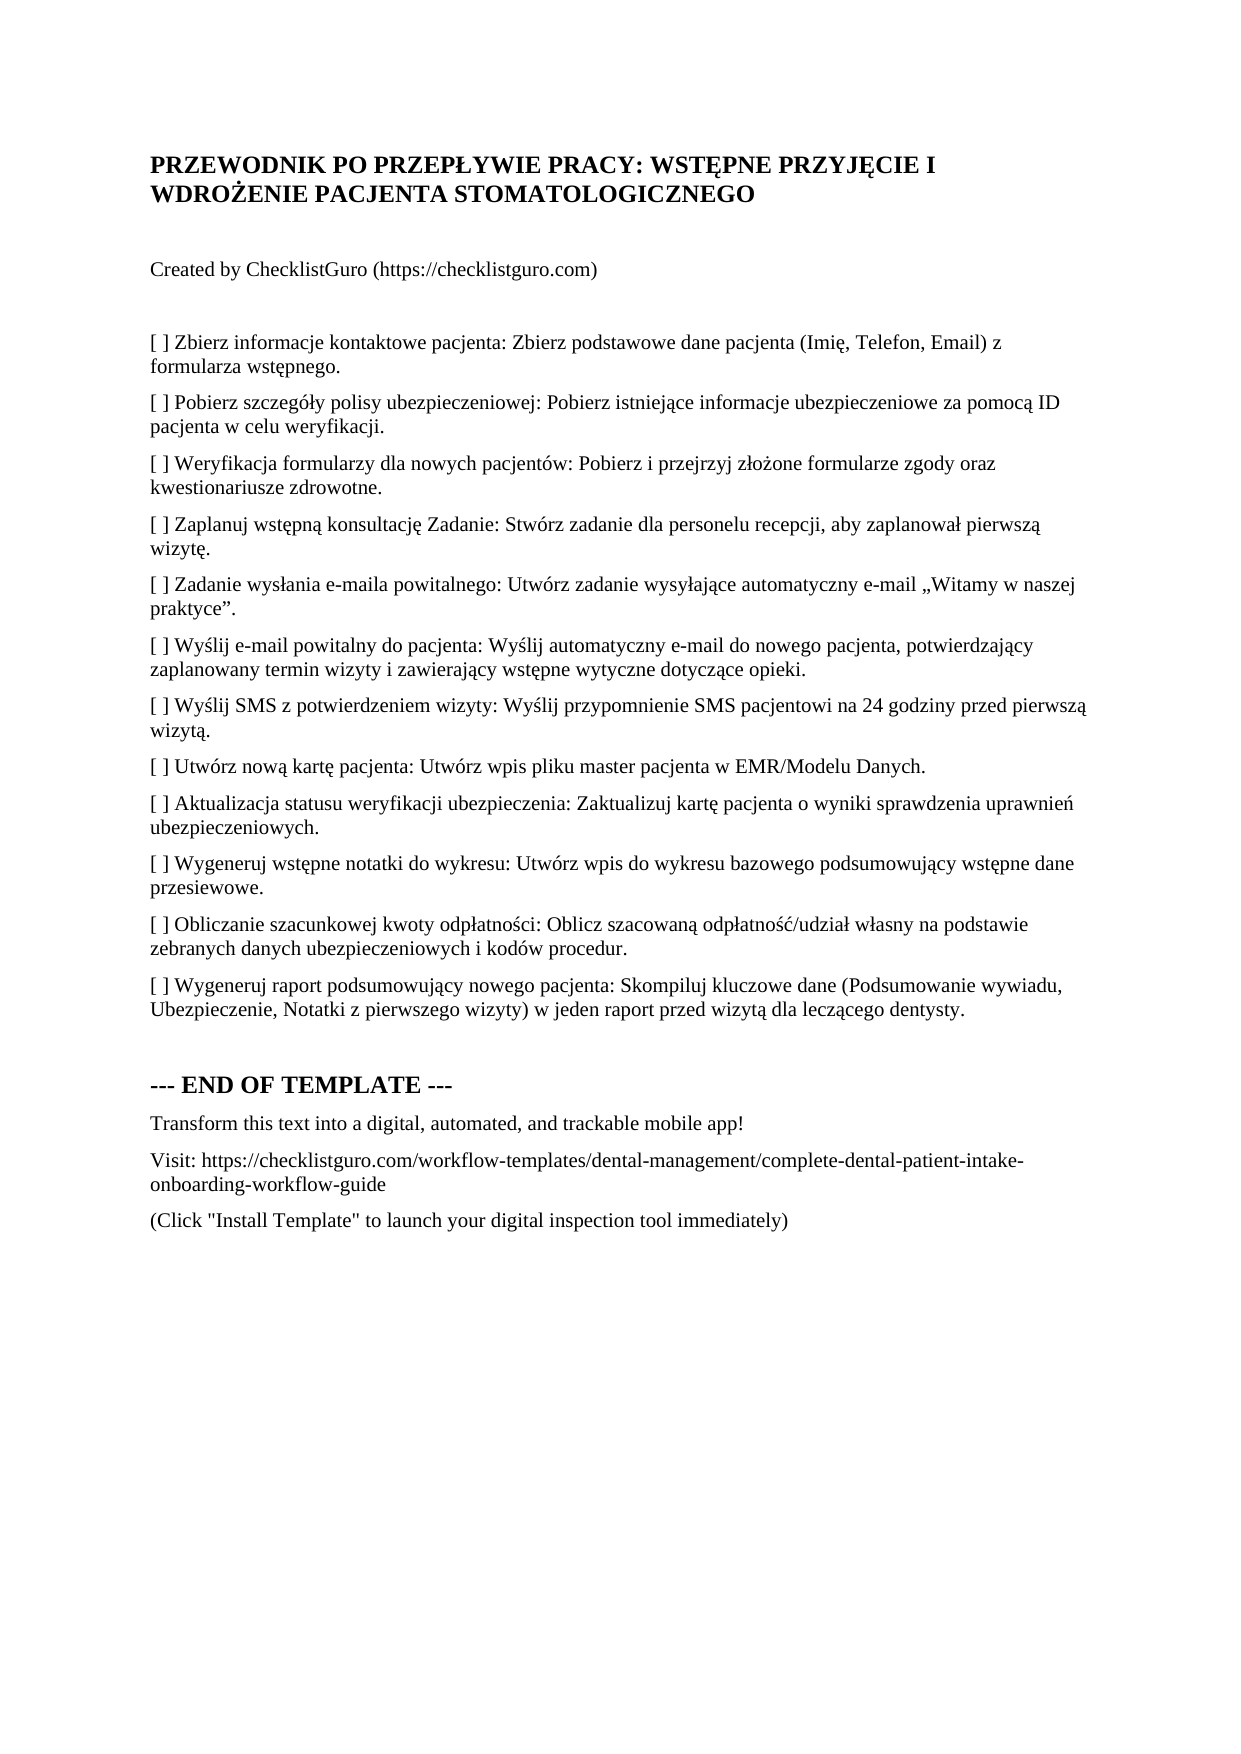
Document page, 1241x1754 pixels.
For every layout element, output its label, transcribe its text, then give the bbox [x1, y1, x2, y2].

text [ ] Zbierz informacje kontaktowe pacjenta: Zbierz podstawowe dane pacjenta (Imię, Telefon, Email) z formularza wstępnego. [150, 330, 1090, 378]
text Visit: https://checklistguro.com/workflow-templates/dental-management/complete-dental-patient-intake-onboarding-workflow-guide [150, 1147, 1090, 1196]
text [ ] Pobierz szczegóły polisy ubezpieczeniowej: Pobierz istniejące informacje ubezpieczeniowe za pomocą ID pacjenta w celu weryfikacji. [150, 390, 1090, 438]
text [ ] Weryfikacja formularzy dla nowych pacjentów: Pobierz i przejrzyj złożone formularze zgody oraz kwestionariusze zdrowotne. [150, 451, 1090, 499]
text (Click "Install Template" to launch your digital inspection tool immediately) [150, 1208, 1090, 1232]
text [ ] Utwórz nową kartę pacjenta: Utwórz wpis pliku master pacjenta w EMR/Modelu Danych. [150, 754, 1090, 778]
text [ ] Zadanie wysłania e-maila powitalnego: Utwórz zadanie wysyłające automatyczny e-mail „Witamy w naszej praktyce”. [150, 572, 1090, 620]
text PRZEWODNIK PO PRZEPŁYWIE PRACY: WSTĘPNE PRZYJĘCIE I WDROŻENIE PACJENTA STOMATOLOGICZNEGO [150, 150, 1090, 207]
text [ ] Zaplanuj wstępną konsultację Zadanie: Stwórz zadanie dla personelu recepcji, aby zaplanował pierwszą wizytę. [150, 512, 1090, 560]
text [ ] Aktualizacja statusu weryfikacji ubezpieczenia: Zaktualizuj kartę pacjenta o wyniki sprawdzenia uprawnień ubezpieczeniowych. [150, 791, 1090, 839]
text [ ] Wygeneruj wstępne notatki do wykresu: Utwórz wpis do wykresu bazowego podsumowujący wstępne dane przesiewowe. [150, 851, 1090, 899]
text [ ] Wyślij SMS z potwierdzeniem wizyty: Wyślij przypomnienie SMS pacjentowi na 24 godziny przed pierwszą wizytą. [150, 693, 1090, 742]
text --- END OF TEMPLATE --- [150, 1070, 1090, 1098]
text [ ] Obliczanie szacunkowej kwoty odpłatności: Oblicz szacowaną odpłatność/udział własny na podstawie zebranych danych ubezpieczeniowych i kodów procedur. [150, 912, 1090, 960]
text [ ] Wygeneruj raport podsumowujący nowego pacjenta: Skompiluj kluczowe dane (Podsumowanie wywiadu, Ubezpieczenie, Notatki z pierwszego wizyty) w jeden raport przed wizytą dla leczącego dentysty. [150, 972, 1090, 1021]
text Transform this text into a digital, automated, and trackable mobile app! [150, 1111, 1090, 1135]
text Created by ChecklistGuro (https://checklistguro.com) [150, 257, 1090, 281]
text [ ] Wyślij e-mail powitalny do pacjenta: Wyślij automatyczny e-mail do nowego pacjenta, potwierdzający zaplanowany termin wizyty i zawierający wstępne wytyczne dotyczące opieki. [150, 633, 1090, 681]
